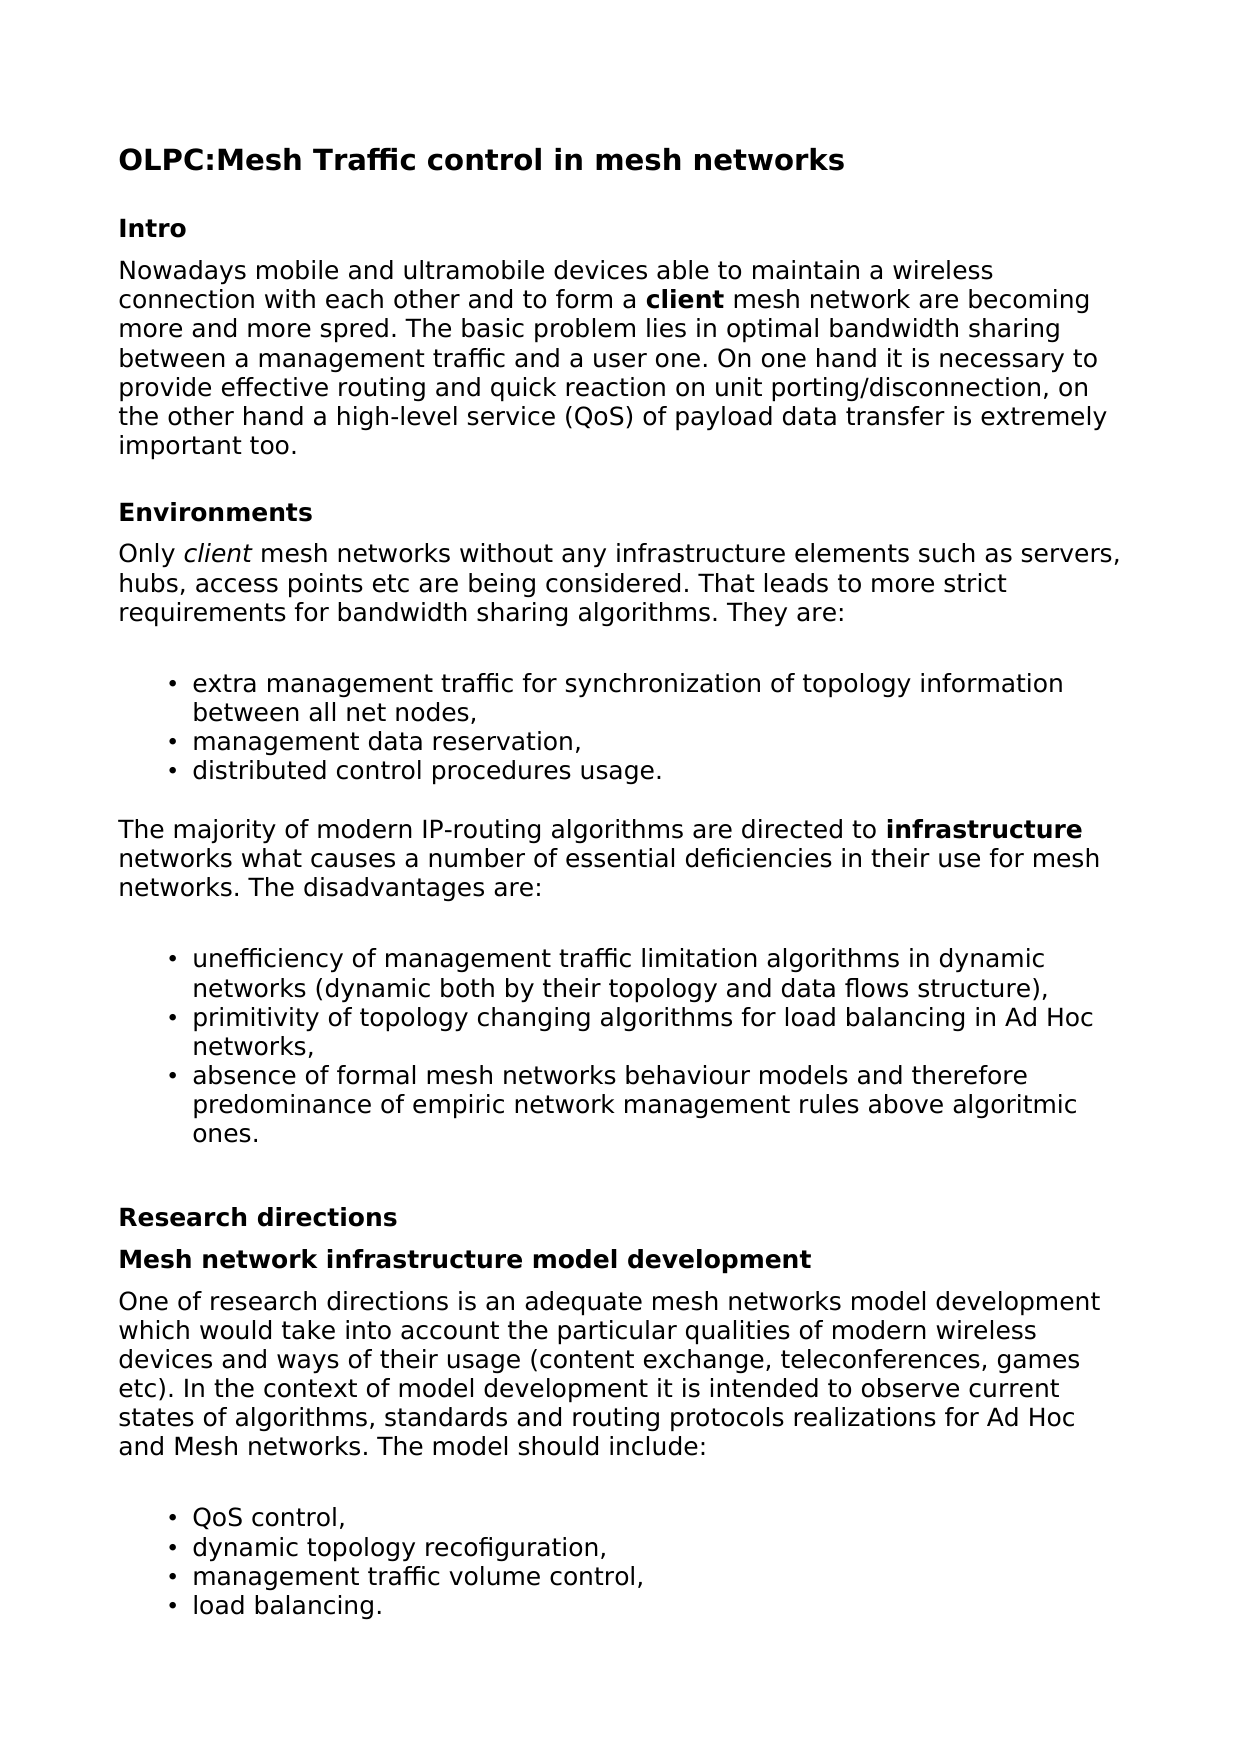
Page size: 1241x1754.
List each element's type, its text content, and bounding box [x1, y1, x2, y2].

list load balancing. [177, 1591, 1122, 1620]
text Nowadays mobile and ultramobile devices able to maintain a wireless connection with each other and to form a client mesh network are becoming more and more spred. The basic problem lies in optimal bandwidth sharing between a management traffic and a user one. On one hand it is necessary to provide effective routing and quick reaction on unit porting/disconnection, on the other hand a high-level service (QoS) of payload data transfer is extremely important too. [118, 256, 1122, 460]
list management data reservation, [177, 727, 1122, 757]
text Only client mesh networks without any infrastructure elements such as servers, hubs, access points etc are being considered. That leads to more strict requirements for bandwidth sharing algorithms. They are: [118, 539, 1122, 627]
subtitle Research directions [118, 1203, 1122, 1232]
text Mesh network infrastructure model development [118, 1245, 1122, 1274]
text One of research directions is an adequate mesh networks model development which would take into account the particular qualities of modern wireless devices and ways of their usage (content exchange, teleconferences, games etc). In the context of model development it is intended to observe current states of algorithms, standards and routing protocols realizations for Ad Hoc and Mesh networks. The model should include: [118, 1287, 1122, 1462]
subtitle OLPC:Mesh Traffic control in mesh networks [118, 143, 1122, 177]
list absence of formal mesh networks behaviour models and therefore predominance of empiric network management rules above algoritmic ones. [177, 1061, 1122, 1149]
subtitle Intro [118, 214, 1122, 244]
list primitivity of topology changing algorithms for load balancing in Ad Hoc networks, [177, 1003, 1122, 1061]
list extra management traffic for synchronization of topology information between all net nodes, [177, 669, 1122, 727]
list QoS control, [177, 1504, 1122, 1533]
subtitle Environments [118, 498, 1122, 527]
list distributed control procedures usage. [177, 757, 1122, 786]
list unefficiency of management traffic limitation algorithms in dynamic networks (dynamic both by their topology and data flows structure), [177, 945, 1122, 1003]
text The majority of modern IP-routing algorithms are directed to infrastructure networks what causes a number of essential deficiencies in their use for mesh networks. The disadvantages are: [118, 815, 1122, 903]
list dynamic topology recofiguration, [177, 1533, 1122, 1562]
list management traffic volume control, [177, 1562, 1122, 1591]
